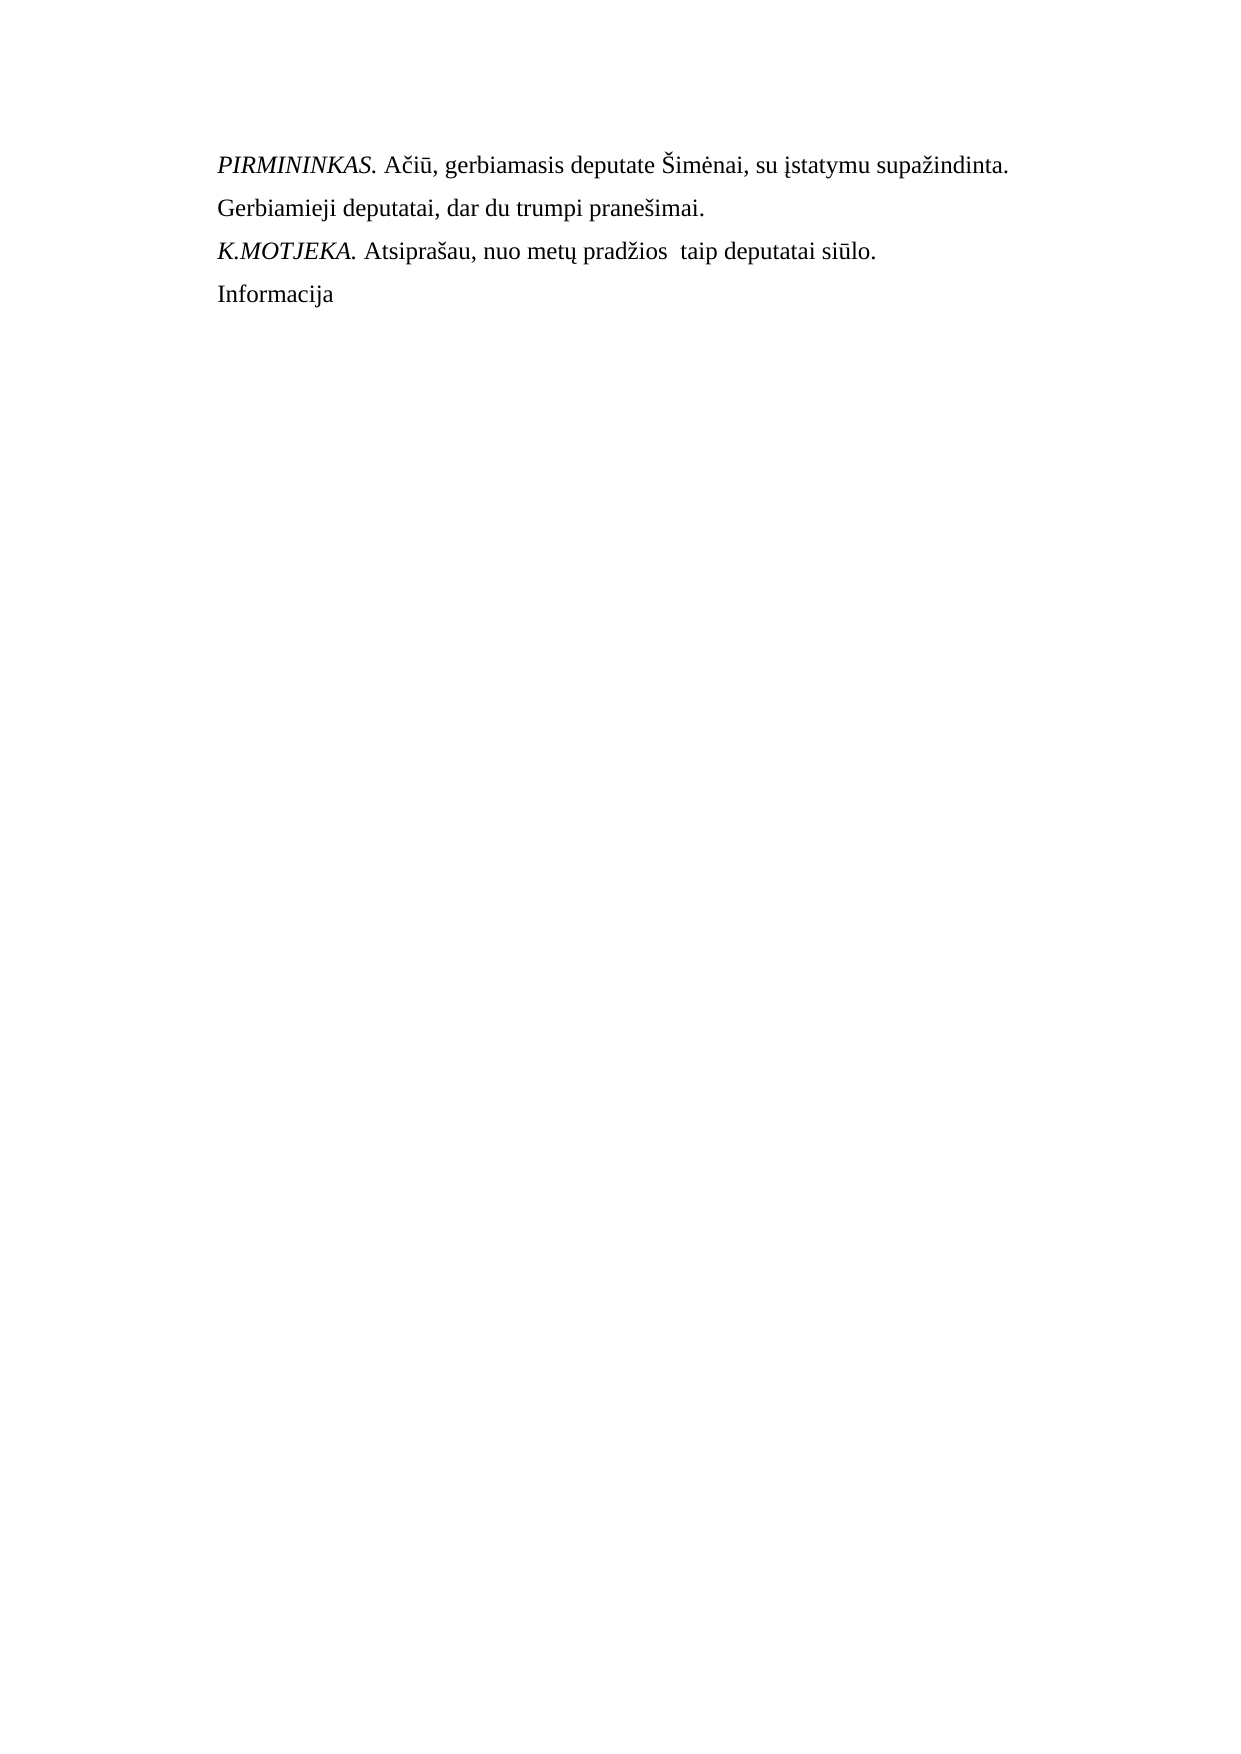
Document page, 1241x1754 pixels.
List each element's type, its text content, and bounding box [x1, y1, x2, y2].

text PIRMININKAS. Ačiū, gerbiamasis deputate Šimėnai, su įstatymu supažindinta. [187, 150, 1053, 179]
text K.MOTJEKA. Atsiprašau, nuo metų pradžios taip deputatai siūlo. [187, 236, 1053, 265]
text Informacija [187, 279, 1053, 308]
text Gerbiamieji deputatai, dar du trumpi pranešimai. [187, 193, 1053, 222]
